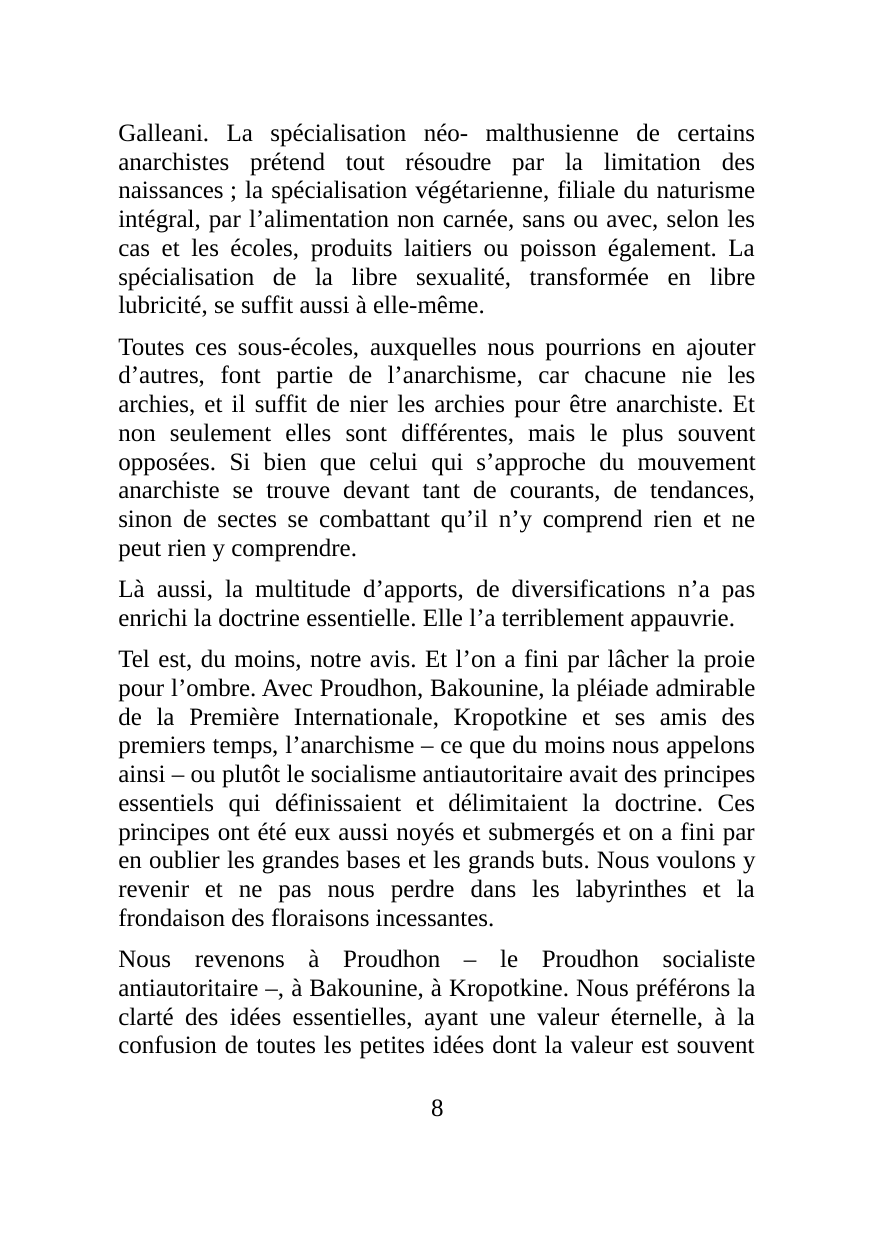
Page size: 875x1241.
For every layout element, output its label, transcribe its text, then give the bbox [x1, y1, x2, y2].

text Toutes ces sous-écoles, auxquelles nous pourrions en ajouter dʼautres, font partie de lʼanarchisme, car chacune nie les archies, et il suffit de nier les archies pour être anarchiste. Et non seulement elles sont différentes, mais le plus souvent opposées. Si bien que celui qui sʼapproche du mouvement anarchiste se trouve devant tant de courants, de tendances, sinon de sectes se combattant quʼil nʼy comprend rien et ne peut rien y comprendre. [118, 332, 756, 562]
text Nous revenons à Proudhon – le Proudhon socialiste antiautoritaire –, à Bakounine, à Kropotkine. Nous préférons la clarté des idées essentielles, ayant une valeur éternelle, à la confusion de toutes les petites idées dont la valeur est souvent [118, 944, 756, 1059]
text Là aussi, la multitude dʼapports, de diversifications nʼa pas enrichi la doctrine essentielle. Elle lʼa terriblement appauvrie. [118, 574, 756, 632]
text Galleani. La spécialisation néo- malthusienne de certains anarchistes prétend tout résoudre par la limitation des naissances ; la spécialisation végétarienne, filiale du naturisme intégral, par lʼalimentation non carnée, sans ou avec, selon les cas et les écoles, produits laitiers ou poisson également. La spécialisation de la libre sexualité, transformée en libre lubricité, se suffit aussi à elle-même. [118, 118, 756, 319]
text Tel est, du moins, notre avis. Et lʼon a fini par lâcher la proie pour lʼombre. Avec Proudhon, Bakounine, la pléiade admirable de la Première Internationale, Kropotkine et ses amis des premiers temps, lʼanarchisme – ce que du moins nous appelons ainsi – ou plutôt le socialisme antiautoritaire avait des principes essentiels qui définissaient et délimitaient la doctrine. Ces principes ont été eux aussi noyés et submergés et on a fini par en oublier les grandes bases et les grands buts. Nous voulons y revenir et ne pas nous perdre dans les labyrinthes et la frondaison des floraisons incessantes. [118, 644, 756, 932]
